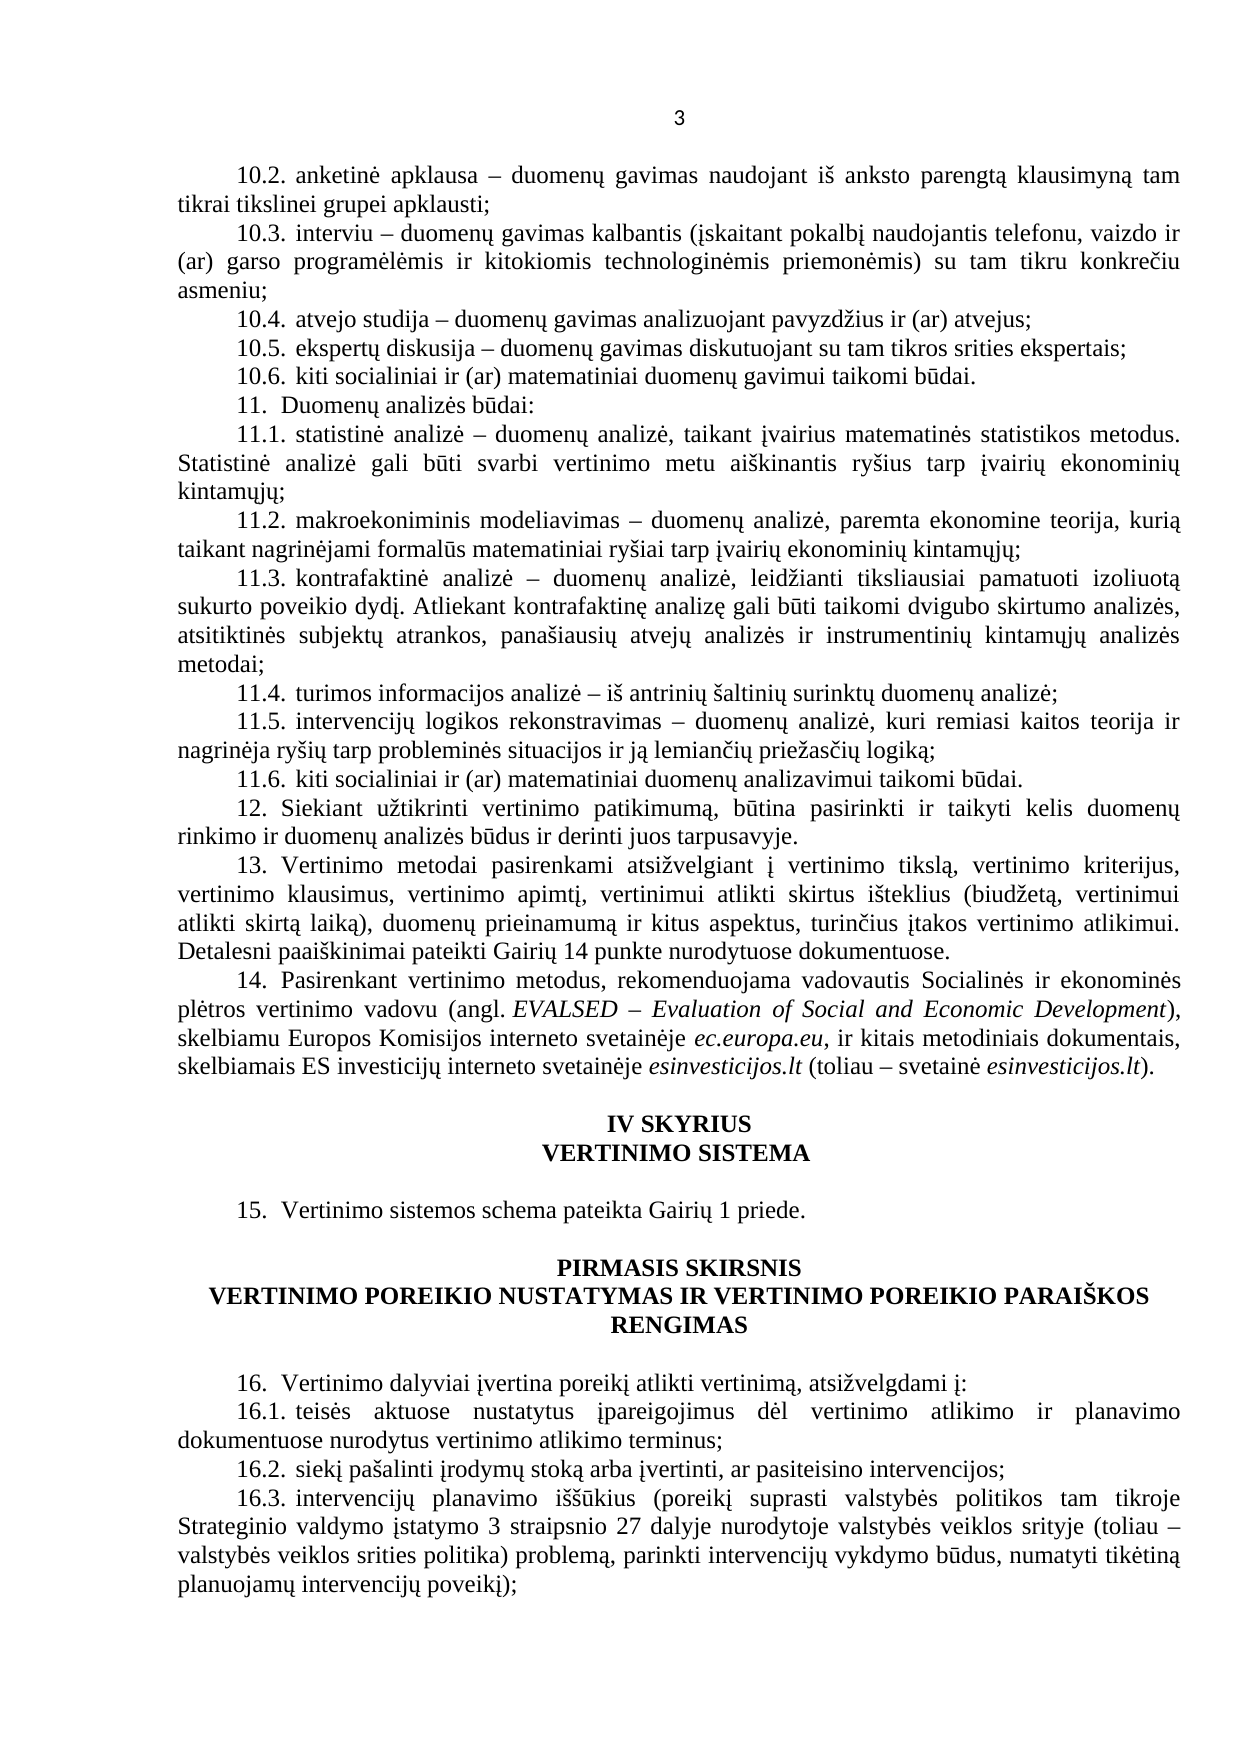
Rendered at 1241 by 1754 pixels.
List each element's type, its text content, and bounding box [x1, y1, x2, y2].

text 11. Duomenų analizės būdai: [177, 390, 1181, 419]
text 11.5. intervencijų logikos rekonstravimas – duomenų analizė, kuri remiasi kaitos teorija ir nagrinėja ryšių tarp probleminės situacijos ir ją lemiančių priežasčių logiką; [177, 706, 1181, 764]
text 10.4. atvejo studija – duomenų gavimas analizuojant pavyzdžius ir (ar) atvejus; [177, 304, 1181, 333]
text 15. Vertinimo sistemos schema pateikta Gairių 1 priede. [177, 1195, 1181, 1224]
text 16.3. intervencijų planavimo iššūkius (poreikį suprasti valstybės politikos tam tikroje Strateginio valdymo įstatymo 3 straipsnio 27 dalyje nurodytoje valstybės veiklos srityje (toliau – valstybės veiklos srities politika) problemą, parinkti intervencijų vykdymo būdus, numatyti tikėtiną planuojamų intervencijų poveikį); [177, 1483, 1181, 1598]
text 16.2. siekį pašalinti įrodymų stoką arba įvertinti, ar pasiteisino intervencijos; [177, 1454, 1181, 1483]
text 16. Vertinimo dalyviai įvertina poreikį atlikti vertinimą, atsižvelgdami į: [177, 1368, 1181, 1396]
text 10.2. anketinė apklausa – duomenų gavimas naudojant iš anksto parengtą klausimyną tam tikrai tikslinei grupei apklausti; [177, 160, 1181, 218]
text 11.2. makroekoniminis modeliavimas – duomenų analizė, paremta ekonomine teorija, kurią taikant nagrinėjami formalūs matematiniai ryšiai tarp įvairių ekonominių kintamųjų; [177, 505, 1181, 563]
text VERTINIMO SISTEMA [177, 1138, 1181, 1166]
text 10.3. interviu – duomenų gavimas kalbantis (įskaitant pokalbį naudojantis telefonu, vaizdo ir (ar) garso programėlėmis ir kitokiomis technologinėmis priemonėmis) su tam tikru konkrečiu asmeniu; [177, 218, 1181, 304]
text PIRMASIS SKIRSNIS [177, 1253, 1181, 1281]
text 16.1. teisės aktuose nustatytus įpareigojimus dėl vertinimo atlikimo ir planavimo dokumentuose nurodytus vertinimo atlikimo terminus; [177, 1396, 1181, 1454]
text 11.6. kiti socialiniai ir (ar) matematiniai duomenų analizavimui taikomi būdai. [177, 764, 1181, 793]
text 10.6. kiti socialiniai ir (ar) matematiniai duomenų gavimui taikomi būdai. [177, 361, 1181, 390]
text IV SKYRIUS [177, 1109, 1181, 1138]
text 12. Siekiant užtikrinti vertinimo patikimumą, būtina pasirinkti ir taikyti kelis duomenų rinkimo ir duomenų analizės būdus ir derinti juos tarpusavyje. [177, 793, 1181, 850]
text 11.3. kontrafaktinė analizė – duomenų analizė, leidžianti tiksliausiai pamatuoti izoliuotą sukurto poveikio dydį. Atliekant kontrafaktinę analizę gali būti taikomi dvigubo skirtumo analizės, atsitiktinės subjektų atrankos, panašiausių atvejų analizės ir instrumentinių kintamųjų analizės metodai; [177, 563, 1181, 678]
text 10.5. ekspertų diskusija – duomenų gavimas diskutuojant su tam tikros srities ekspertais; [177, 333, 1181, 361]
text 14. Pasirenkant vertinimo metodus, rekomenduojama vadovautis Socialinės ir ekonominės plėtros vertinimo vadovu (angl. EVALSED – Evaluation of Social and Economic Development), skelbiamu Europos Komisijos interneto svetainėje ec.europa.eu, ir kitais metodiniais dokumentais, skelbiamais ES investicijų interneto svetainėje esinvesticijos.lt (toliau – svetainė esinvesticijos.lt). [177, 965, 1181, 1080]
text VERTINIMO POREIKIO NUSTATYMAS IR VERTINIMO POREIKIO PARAIŠKOS RENGIMAS [177, 1281, 1181, 1339]
text 11.1. statistinė analizė – duomenų analizė, taikant įvairius matematinės statistikos metodus. Statistinė analizė gali būti svarbi vertinimo metu aiškinantis ryšius tarp įvairių ekonominių kintamųjų; [177, 419, 1181, 505]
text 13. Vertinimo metodai pasirenkami atsižvelgiant į vertinimo tikslą, vertinimo kriterijus, vertinimo klausimus, vertinimo apimtį, vertinimui atlikti skirtus išteklius (biudžetą, vertinimui atlikti skirtą laiką), duomenų prieinamumą ir kitus aspektus, turinčius įtakos vertinimo atlikimui. Detalesni paaiškinimai pateikti Gairių 14 punkte nurodytuose dokumentuose. [177, 850, 1181, 965]
text 11.4. turimos informacijos analizė – iš antrinių šaltinių surinktų duomenų analizė; [177, 678, 1181, 706]
